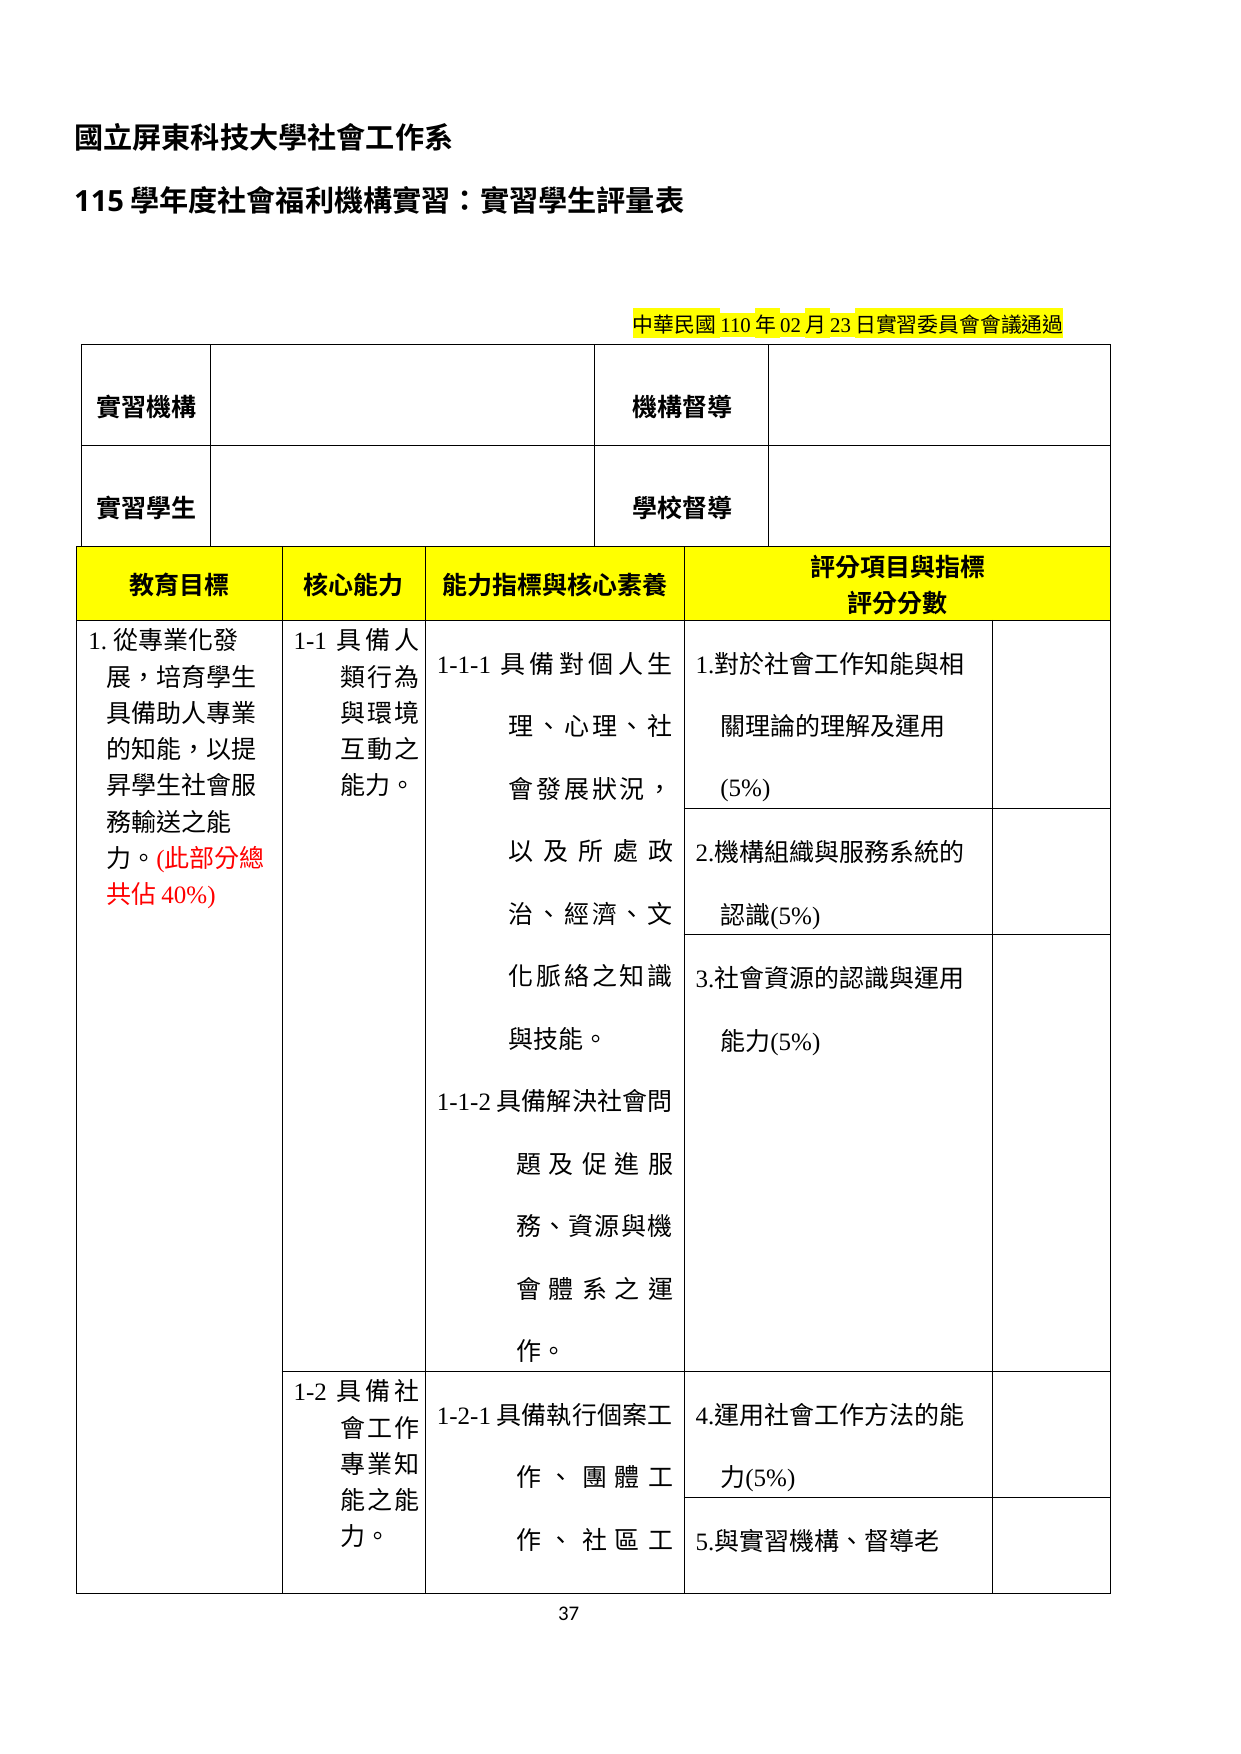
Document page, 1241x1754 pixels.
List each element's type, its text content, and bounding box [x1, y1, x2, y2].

table_cell 2.機構組織與服務系統的認識(5%) [685, 809, 992, 934]
table_cell 能力指標與核心素養 [426, 547, 684, 620]
table_cell 4.運用社會工作方法的能力(5%) [685, 1372, 992, 1497]
table_cell 核心能力 [283, 547, 425, 620]
table_cell [993, 935, 1110, 1371]
table_cell 實習學生 [82, 446, 210, 546]
table_cell [993, 1372, 1110, 1497]
table_cell 3.社會資源的認識與運用能力(5%) [685, 935, 992, 1371]
table_cell 1-2-1具備執行個案工作、團體工作、社區工 [426, 1372, 684, 1593]
table_cell 評分項目與指標 評分分數 [685, 547, 1110, 620]
table_cell [77, 445, 81, 546]
text 中華民國110年02月23日實習委員會會議通過 [74, 282, 1063, 344]
table_cell [993, 621, 1110, 808]
table_header [769, 345, 1110, 445]
table_cell 1. 從專業化發展，培育學生具備助人專業的知能，以提昇學生社會服務輸送之能力。(此部分總共佔40%) [77, 621, 282, 1593]
table_header 實習機構 [82, 345, 210, 445]
table_cell [993, 1498, 1110, 1593]
table_header [77, 344, 81, 445]
table_header [211, 345, 594, 445]
table_cell 教育目標 [77, 547, 282, 620]
table_cell 1-1具備人類行為與環境互動之能力。 [283, 621, 425, 1371]
text 115學年度社會福利機構實習：實習學生評量表 [74, 157, 1063, 219]
text 國立屏東科技大學社會工作系 [74, 94, 1063, 157]
table_header 機構督導 [595, 345, 768, 445]
table_cell 1-2具備社會工作專業知能之能力。 [283, 1372, 425, 1593]
table_cell [211, 446, 594, 546]
table_cell 1.對於社會工作知能與相關理論的理解及運用(5%) [685, 621, 992, 808]
table_cell 學校督導 [595, 446, 768, 546]
table_cell [769, 446, 1110, 546]
table_cell 5.與實習機構、督導老 [685, 1498, 992, 1593]
table_cell [993, 809, 1110, 934]
table_cell 1-1-1具備對個人生理、心理、社會發展狀況，以及所處政治、經濟、文化脈絡之知識與技能。 1-1-2具備解決社會問題及促進服務、資源與機會體系之運作。 [426, 621, 684, 1371]
